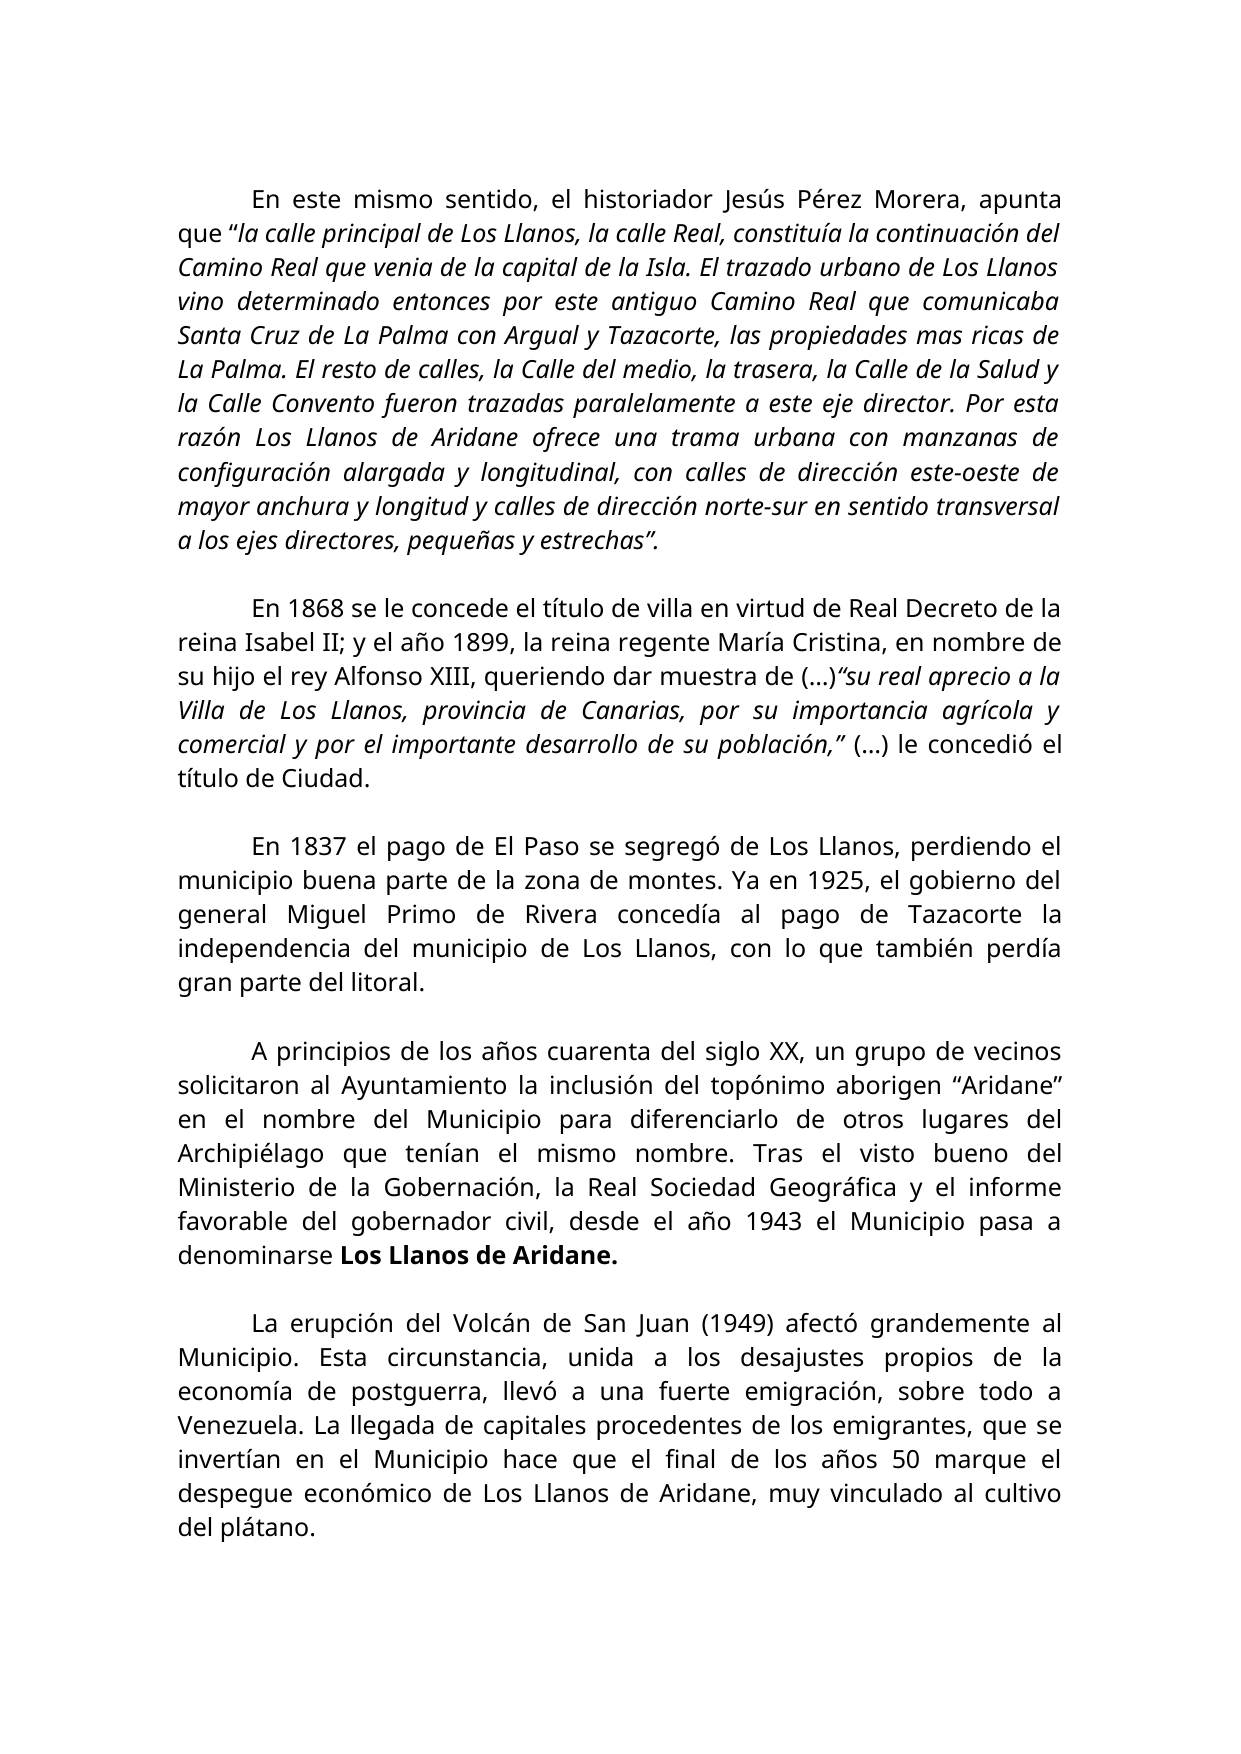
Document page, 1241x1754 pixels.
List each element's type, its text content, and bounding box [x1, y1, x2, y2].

text A principios de los años cuarenta del siglo XX, un grupo de vecinos solicitaron al Ayuntamiento la inclusión del topónimo aborigen “Aridane” en el nombre del Municipio para diferenciarlo de otros lugares del Archipiélago que tenían el mismo nombre. Tras el visto bueno del Ministerio de la Gobernación, la Real Sociedad Geográfica y el informe favorable del gobernador civil, desde el año 1943 el Municipio pasa a denominarse Los Llanos de Aridane. [177, 1033, 1063, 1272]
text En este mismo sentido, el historiador Jesús Pérez Morera, apunta que “la calle principal de Los Llanos, la calle Real, constituía la continuación del Camino Real que venia de la capital de la Isla. El trazado urbano de Los Llanos vino determinado entonces por este antiguo Camino Real que comunicaba Santa Cruz de La Palma con Argual y Tazacorte, las propiedades mas ricas de La Palma. El resto de calles, la Calle del medio, la trasera, la Calle de la Salud y la Calle Convento fueron trazadas paralelamente a este eje director. Por esta razón Los Llanos de Aridane ofrece una trama urbana con manzanas de configuración alargada y longitudinal, con calles de dirección este-oeste de mayor anchura y longitud y calles de dirección norte-sur en sentido transversal a los ejes directores, pequeñas y estrechas”. [177, 182, 1063, 556]
text En 1837 el pago de El Paso se segregó de Los Llanos, perdiendo el municipio buena parte de la zona de montes. Ya en 1925, el gobierno del general Miguel Primo de Rivera concedía al pago de Tazacorte la independencia del municipio de Los Llanos, con lo que también perdía gran parte del litoral. [177, 829, 1063, 999]
text En 1868 se le concede el título de villa en virtud de Real Decreto de la reina Isabel II; y el año 1899, la reina regente María Cristina, en nombre de su hijo el rey Alfonso XIII, queriendo dar muestra de (…)“su real aprecio a la Villa de Los Llanos, provincia de Canarias, por su importancia agrícola y comercial y por el importante desarrollo de su población,” (…) le concedió el título de Ciudad. [177, 590, 1063, 795]
text La erupción del Volcán de San Juan (1949) afectó grandemente al Municipio. Esta circunstancia, unida a los desajustes propios de la economía de postguerra, llevó a una fuerte emigración, sobre todo a Venezuela. La llegada de capitales procedentes de los emigrantes, que se invertían en el Municipio hace que el final de los años 50 marque el despegue económico de Los Llanos de Aridane, muy vinculado al cultivo del plátano. [177, 1306, 1063, 1544]
